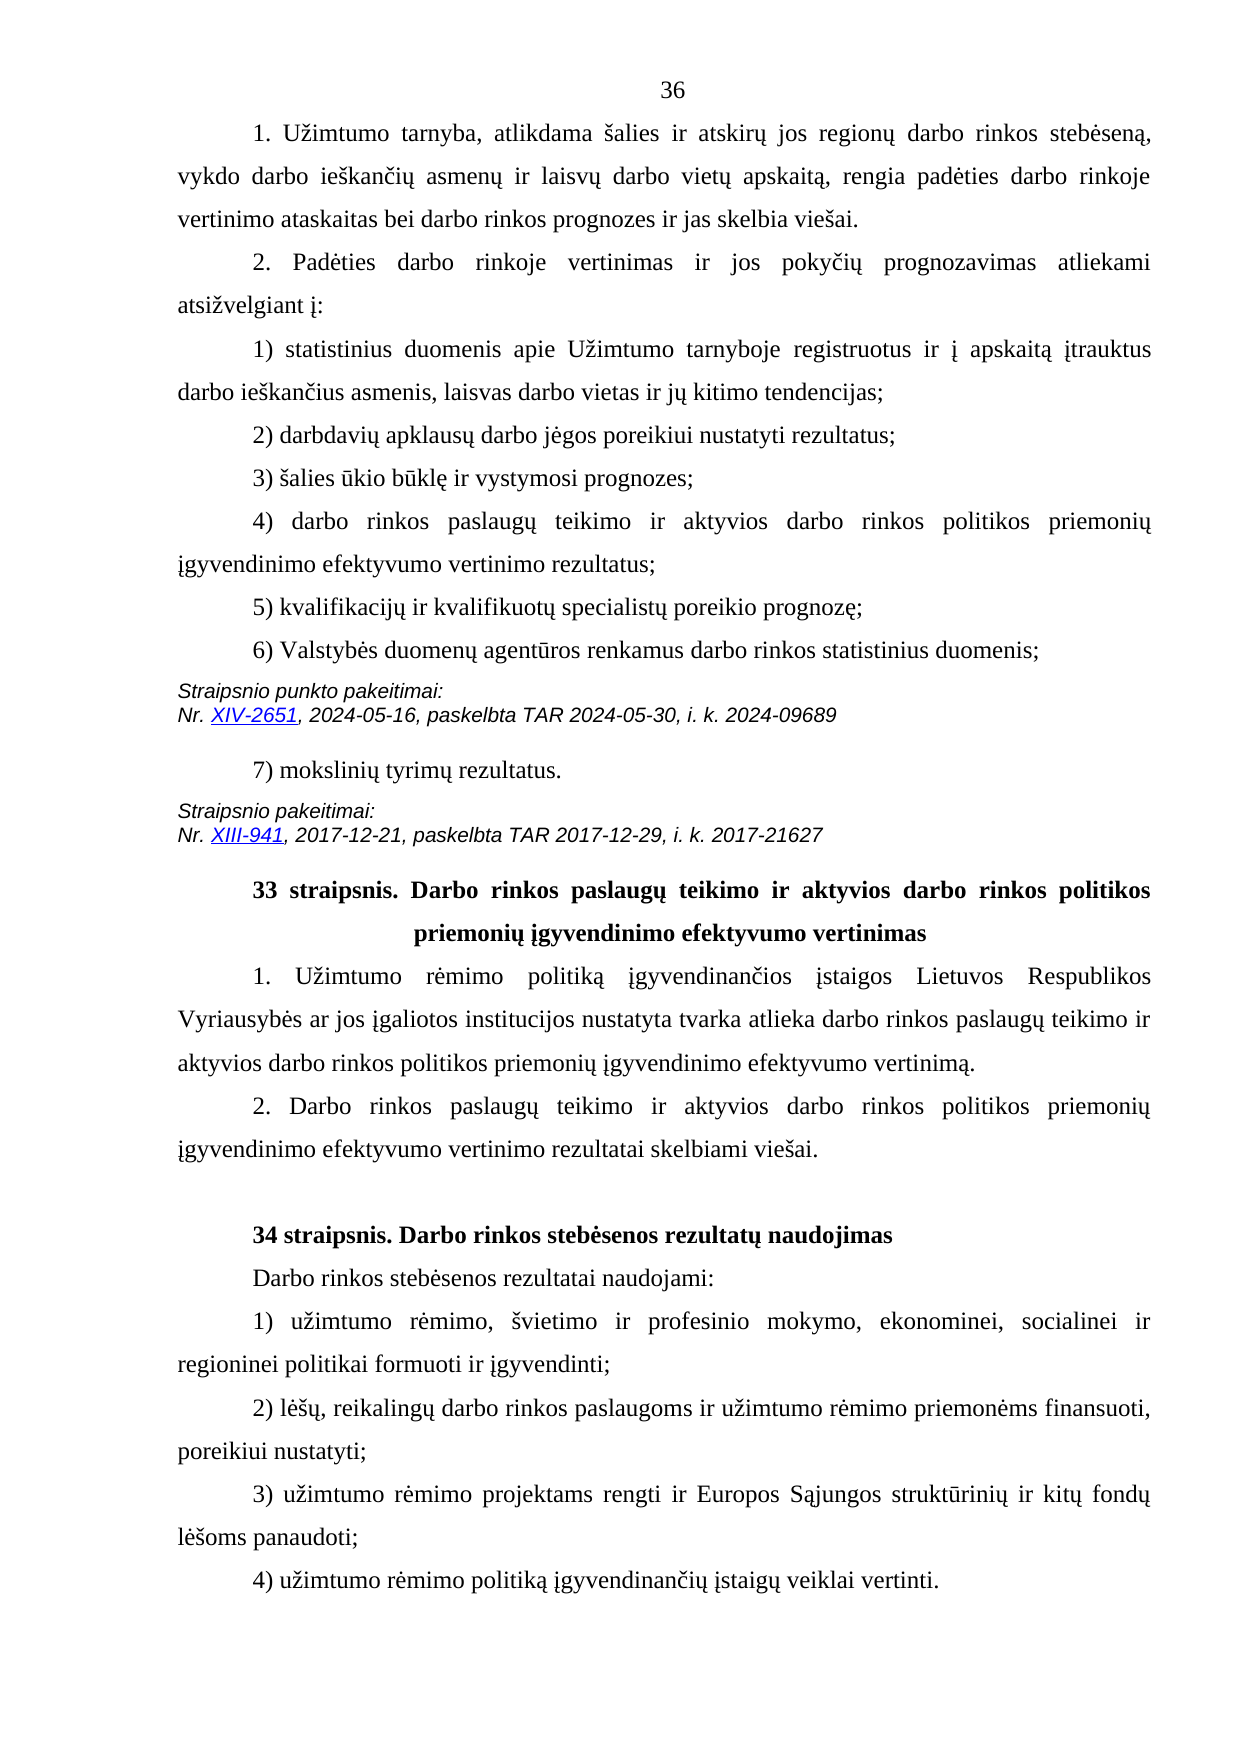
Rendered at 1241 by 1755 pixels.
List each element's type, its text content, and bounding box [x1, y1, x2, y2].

text 33 straipsnis. Darbo rinkos paslaugų teikimo ir aktyvios darbo rinkos politikos priemonių įgyvendinimo efektyvumo vertinimas [252, 875, 1152, 947]
text 3) šalies ūkio būklę ir vystymosi prognozes; [177, 463, 1152, 492]
text Nr. XIII-941, 2017-12-21, paskelbta TAR 2017-12-29, i. k. 2017-21627 [177, 822, 1152, 846]
text Nr. XIV-2651, 2024-05-16, paskelbta TAR 2024-05-30, i. k. 2024-09689 [177, 703, 1152, 727]
text 5) kvalifikacijų ir kvalifikuotų specialistų poreikio prognozę; [177, 592, 1152, 621]
text 2) lėšų, reikalingų darbo rinkos paslaugoms ir užimtumo rėmimo priemonėms finansuoti, poreikiui nustatyti; [177, 1393, 1152, 1464]
text 2. Darbo rinkos paslaugų teikimo ir aktyvios darbo rinkos politikos priemonių įgyvendinimo efektyvumo vertinimo rezultatai skelbiami viešai. [177, 1091, 1152, 1163]
text Darbo rinkos stebėsenos rezultatai naudojami: [177, 1263, 1152, 1292]
text 7) mokslinių tyrimų rezultatus. [177, 755, 1152, 784]
text 4) užimtumo rėmimo politiką įgyvendinančių įstaigų veiklai vertinti. [177, 1565, 1152, 1594]
text 1. Užimtumo tarnyba, atlikdama šalies ir atskirų jos regionų darbo rinkos stebėseną, vykdo darbo ieškančių asmenų ir laisvų darbo vietų apskaitą, rengia padėties darbo rinkoje vertinimo ataskaitas bei darbo rinkos prognozes ir jas skelbia viešai. [177, 118, 1152, 233]
text 2) darbdavių apklausų darbo jėgos poreikiui nustatyti rezultatus; [177, 420, 1152, 449]
text Straipsnio pakeitimai: [177, 798, 1152, 822]
text Straipsnio punkto pakeitimai: [177, 679, 1152, 703]
text 1) statistinius duomenis apie Užimtumo tarnyboje registruotus ir į apskaitą įtrauktus darbo ieškančius asmenis, laisvas darbo vietas ir jų kitimo tendencijas; [177, 334, 1152, 406]
text 4) darbo rinkos paslaugų teikimo ir aktyvios darbo rinkos politikos priemonių įgyvendinimo efektyvumo vertinimo rezultatus; [177, 506, 1152, 578]
text 6) Valstybės duomenų agentūros renkamus darbo rinkos statistinius duomenis; [177, 636, 1152, 664]
text 3) užimtumo rėmimo projektams rengti ir Europos Sąjungos struktūrinių ir kitų fondų lėšoms panaudoti; [177, 1479, 1152, 1551]
text 1. Užimtumo rėmimo politiką įgyvendinančios įstaigos Lietuvos Respublikos Vyriausybės ar jos įgaliotos institucijos nustatyta tvarka atlieka darbo rinkos paslaugų teikimo ir aktyvios darbo rinkos politikos priemonių įgyvendinimo efektyvumo vertinimą. [177, 961, 1152, 1076]
text 2. Padėties darbo rinkoje vertinimas ir jos pokyčių prognozavimas atliekami atsižvelgiant į: [177, 247, 1152, 319]
text 1) užimtumo rėmimo, švietimo ir profesinio mokymo, ekonominei, socialinei ir regioninei politikai formuoti ir įgyvendinti; [177, 1306, 1152, 1378]
text 34 straipsnis. Darbo rinkos stebėsenos rezultatų naudojimas [177, 1220, 1152, 1249]
